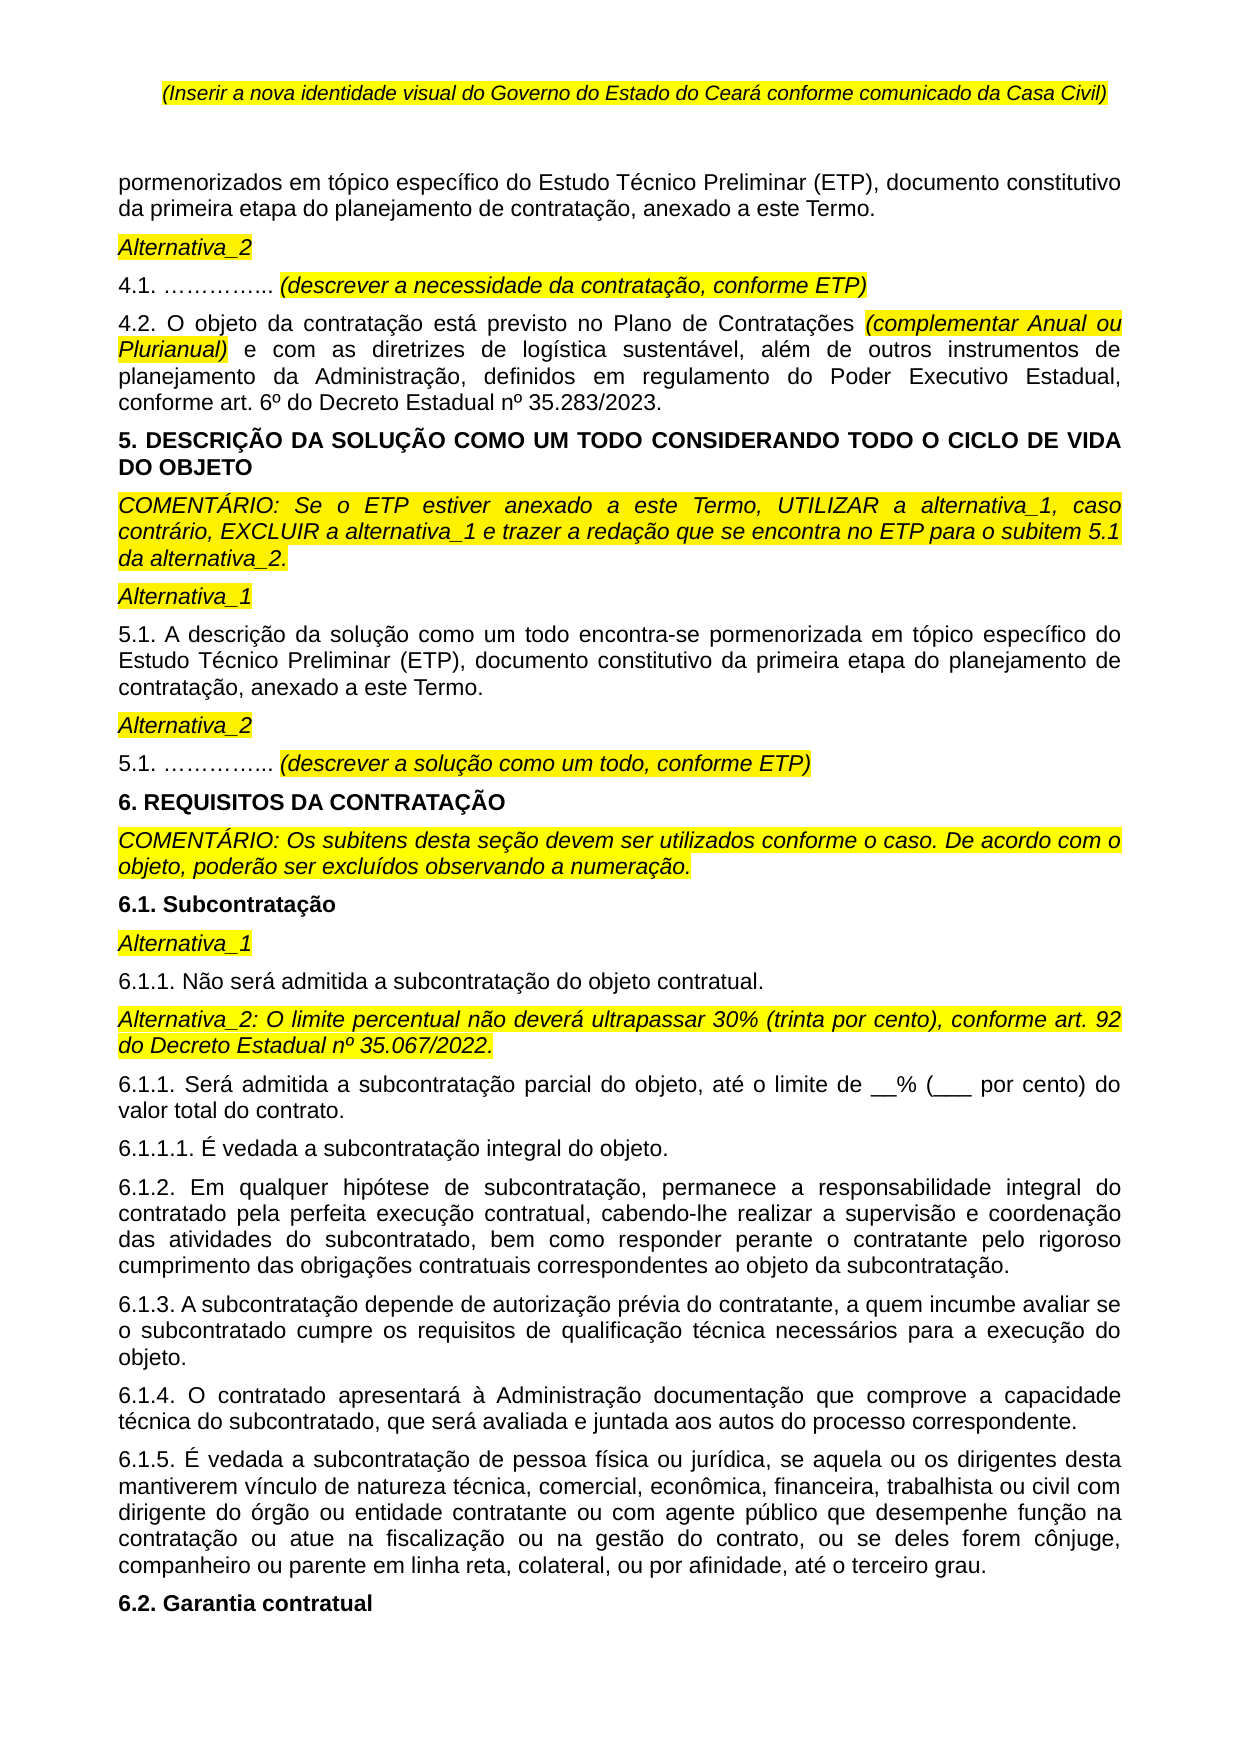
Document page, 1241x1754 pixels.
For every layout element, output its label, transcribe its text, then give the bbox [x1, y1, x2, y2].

text COMENTÁRIO: Se o ETP estiver anexado a este Termo, UTILIZAR a alternativa_1, caso contrário, EXCLUIR a alternativa_1 e trazer a redação que se encontra no ETP para o subitem 5.1 da alternativa_2. [118, 492, 1122, 571]
text Alternativa_1 [118, 929, 1122, 956]
text Alternativa_2 [118, 712, 1122, 738]
text 6.1.1. Não será admitida a subcontratação do objeto contratual. [118, 968, 1122, 994]
text 4.1. …………... (descrever a necessidade da contratação, conforme ETP) [118, 272, 1122, 298]
text 4.2. O objeto da contratação está previsto no Plano de Contratações (complementar Anual ou Plurianual) e com as diretrizes de logística sustentável, além de outros instrumentos de planejamento da Administração, definidos em regulamento do Poder Executivo Estadual, conforme art. 6º do Decreto Estadual nº 35.283/2023. [118, 310, 1122, 416]
text 5.1. A descrição da solução como um todo encontra-se pormenorizada em tópico específico do Estudo Técnico Preliminar (ETP), documento constitutivo da primeira etapa do planejamento de contratação, anexado a este Termo. [118, 621, 1122, 700]
text Alternativa_2: O limite percentual não deverá ultrapassar 30% (trinta por cento), conforme art. 92 do Decreto Estadual nº 35.067/2022. [118, 1006, 1122, 1059]
text COMENTÁRIO: Os subitens desta seção devem ser utilizados conforme o caso. De acordo com o objeto, poderão ser excluídos observando a numeração. [118, 827, 1122, 879]
text Alternativa_2 [118, 234, 1122, 260]
text 6.1.3. A subcontratação depende de autorização prévia do contratante, a quem incumbe avaliar se o subcontratado cumpre os requisitos de qualificação técnica necessários para a execução do objeto. [118, 1291, 1122, 1370]
text 6.1.1.1. É vedada a subcontratação integral do objeto. [118, 1135, 1122, 1162]
text 6. REQUISITOS DA CONTRATAÇÃO [118, 788, 1122, 815]
text Alternativa_1 [118, 583, 1122, 609]
text 5.1. …………... (descrever a solução como um todo, conforme ETP) [118, 750, 1122, 777]
text pormenorizados em tópico específico do Estudo Técnico Preliminar (ETP), documento constitutivo da primeira etapa do planejamento de contratação, anexado a este Termo. [118, 169, 1122, 222]
text 6.2. Garantia contratual [118, 1590, 1122, 1616]
text 5. DESCRIÇÃO DA SOLUÇÃO COMO UM TODO CONSIDERANDO TODO O CICLO DE VIDA DO OBJETO [118, 427, 1122, 480]
text 6.1.1. Será admitida a subcontratação parcial do objeto, até o limite de __% (___ por cento) do valor total do contrato. [118, 1071, 1122, 1123]
text 6.1. Subcontratação [118, 891, 1122, 918]
text 6.1.4. O contratado apresentará à Administração documentação que comprove a capacidade técnica do subcontratado, que será avaliada e juntada aos autos do processo correspondente. [118, 1382, 1122, 1434]
text 6.1.5. É vedada a subcontratação de pessoa física ou jurídica, se aquela ou os dirigentes desta mantiverem vínculo de natureza técnica, comercial, econômica, financeira, trabalhista ou civil com dirigente do órgão ou entidade contratante ou com agente público que desempenhe função na contratação ou atue na fiscalização ou na gestão do contrato, ou se deles forem cônjuge, companheiro ou parente em linha reta, colateral, ou por afinidade, até o terceiro grau. [118, 1446, 1122, 1578]
text 6.1.2. Em qualquer hipótese de subcontratação, permanece a responsabilidade integral do contratado pela perfeita execução contratual, cabendo-lhe realizar a supervisão e coordenação das atividades do subcontratado, bem como responder perante o contratante pelo rigoroso cumprimento das obrigações contratuais correspondentes ao objeto da subcontratação. [118, 1173, 1122, 1279]
